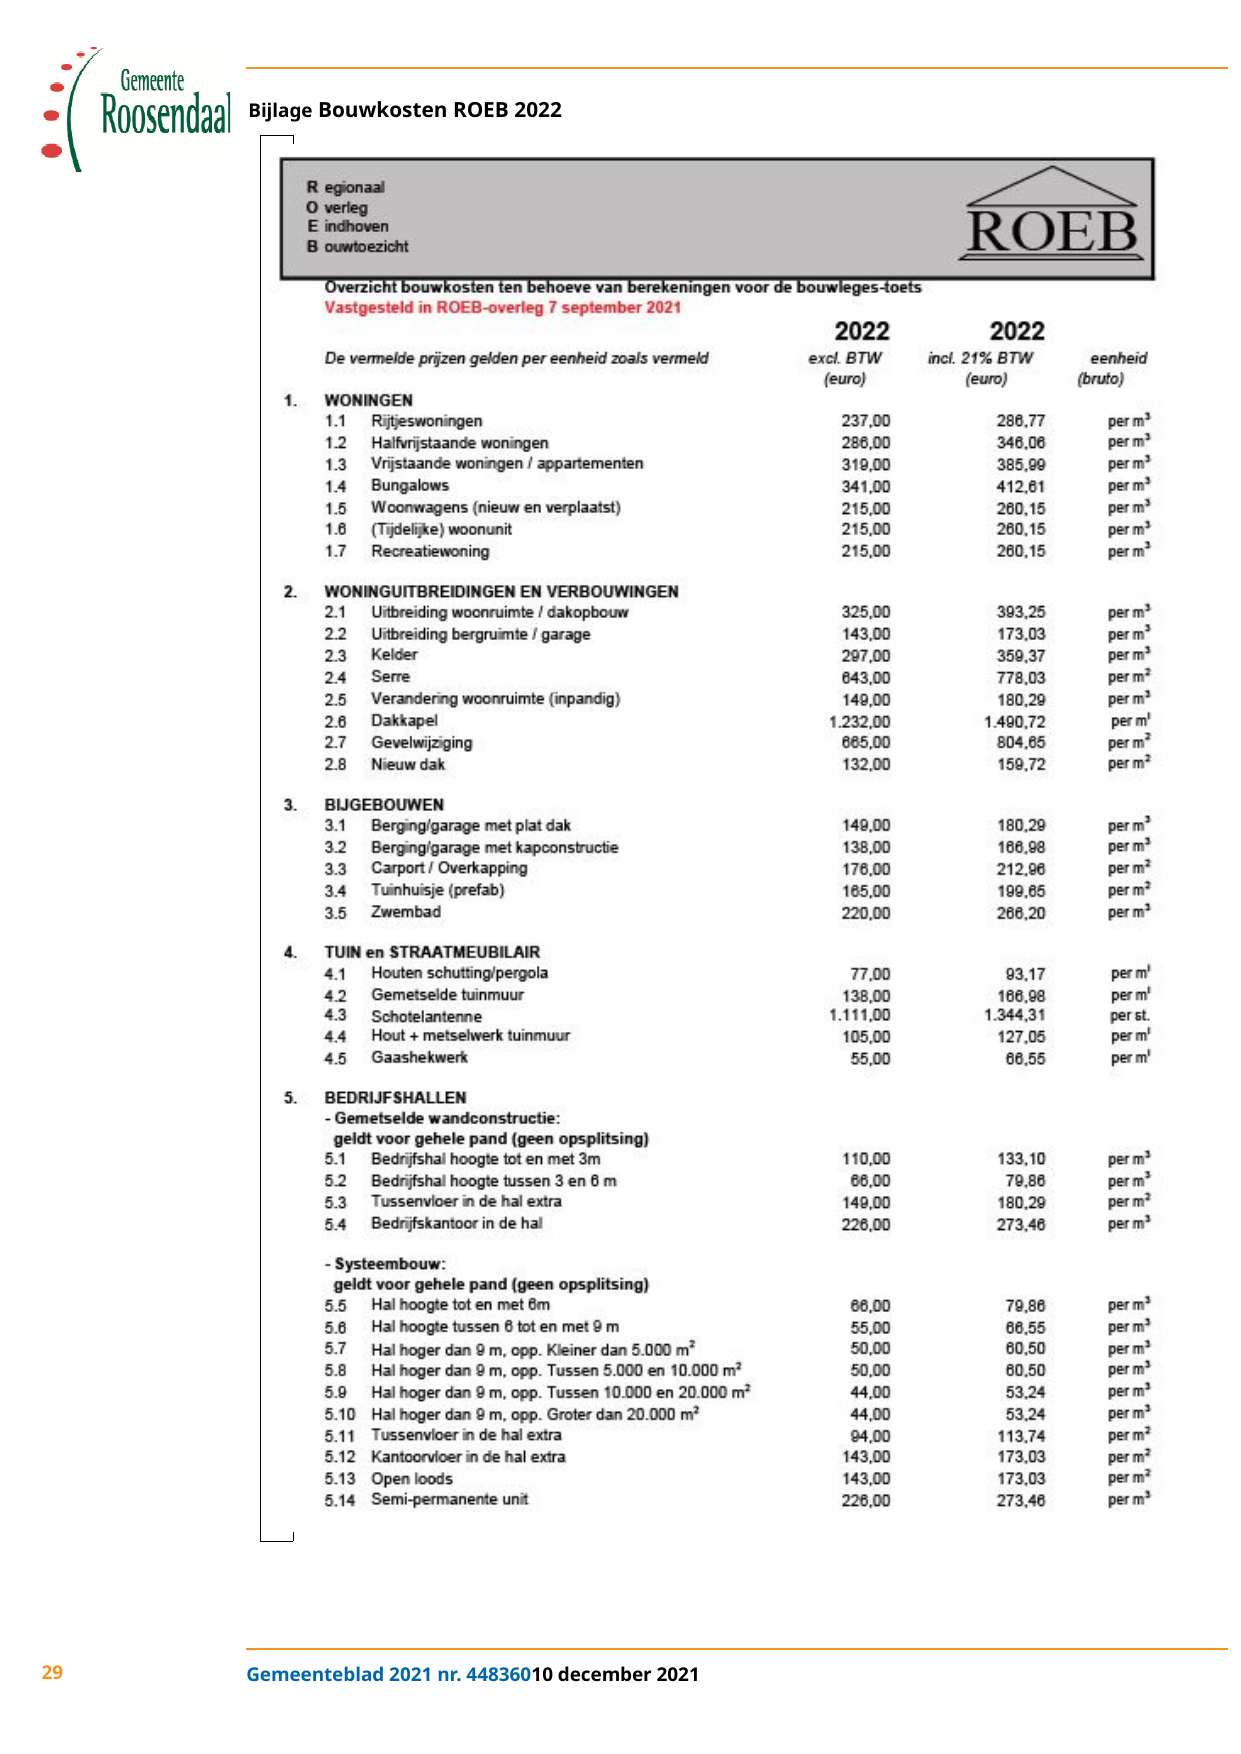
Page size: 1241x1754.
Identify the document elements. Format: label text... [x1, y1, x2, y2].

picture [41, 47, 231, 172]
text Bijlage Bouwkosten ROEB 2022 [248, 95, 1152, 123]
picture [268, 144, 1164, 1532]
